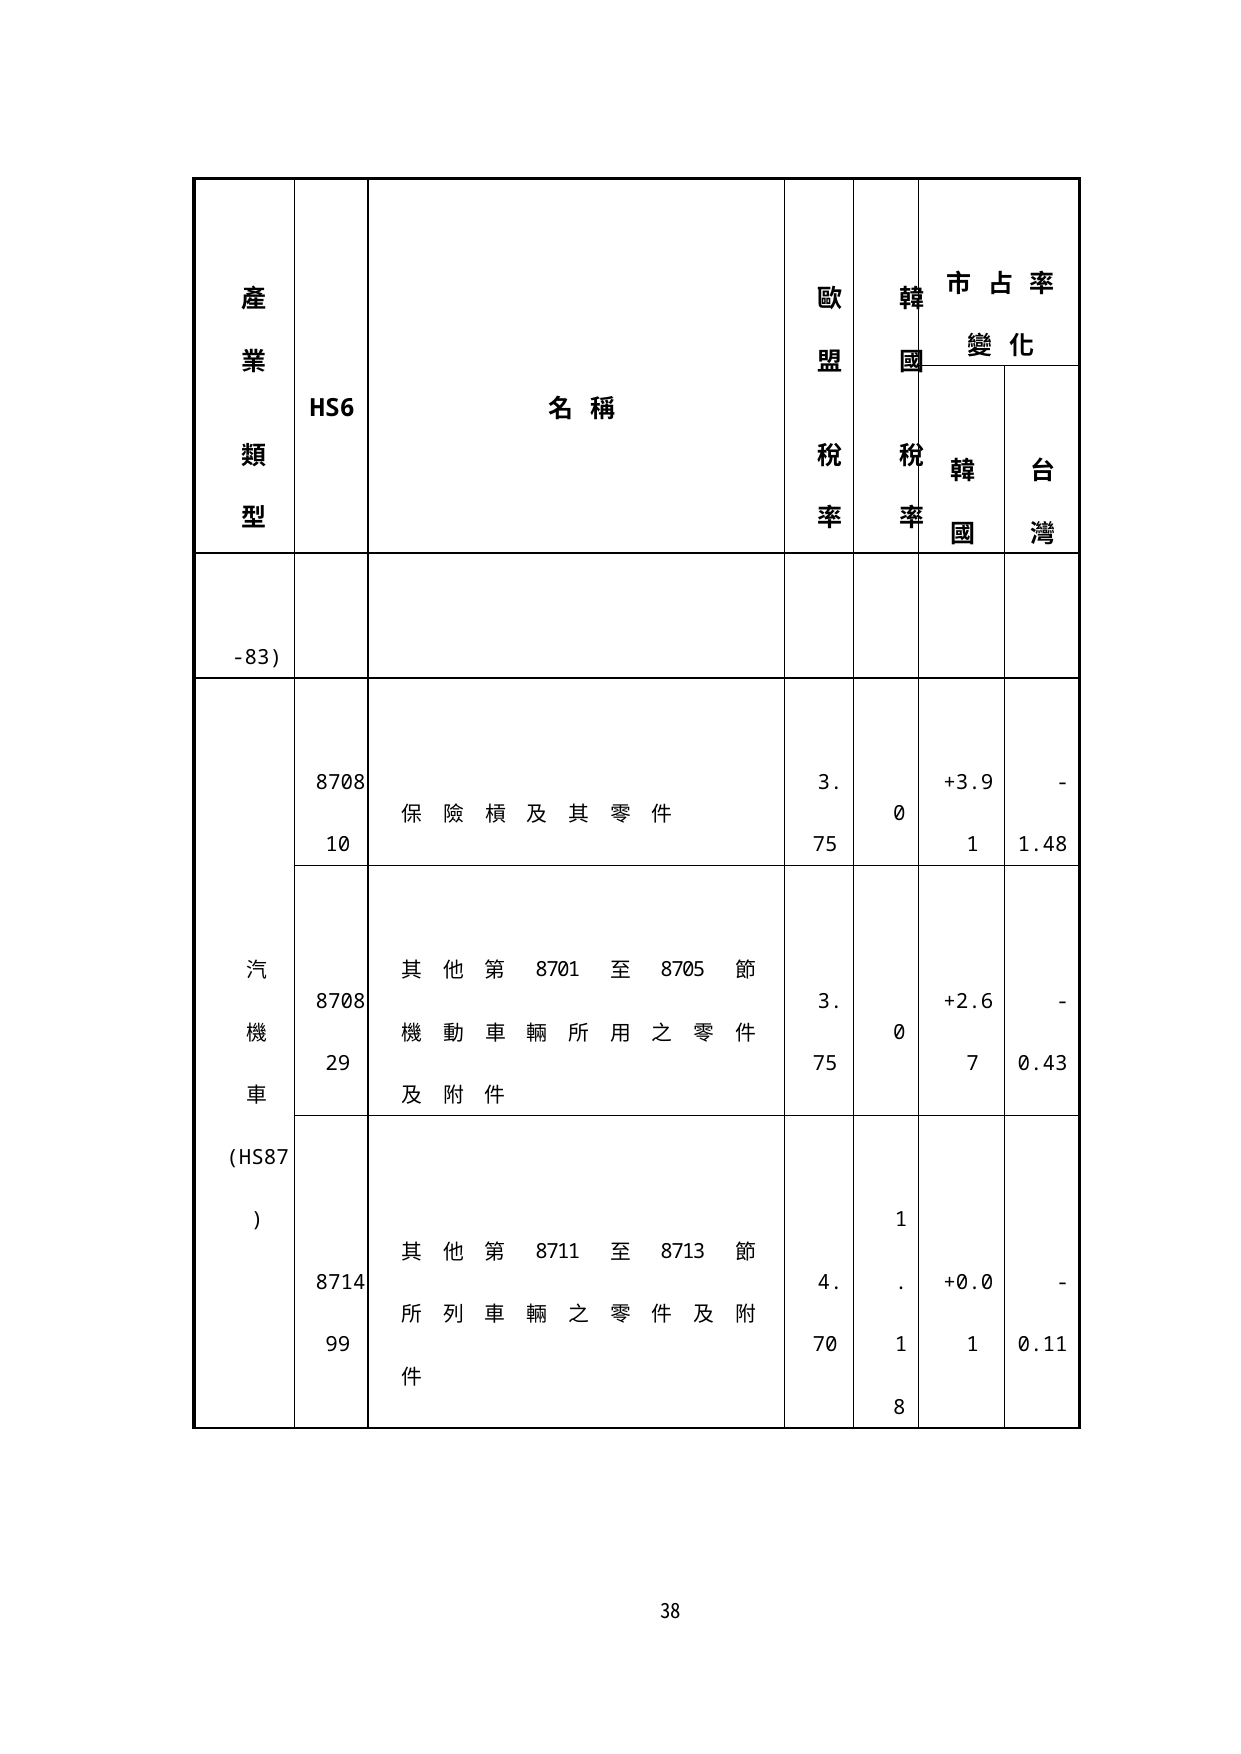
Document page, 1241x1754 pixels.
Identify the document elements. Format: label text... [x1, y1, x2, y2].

table_cell [785, 554, 853, 677]
table_cell 其他第8701至8705節機動車輛所用之零件及附件 [369, 866, 784, 1115]
table_cell 83) [196, 554, 294, 677]
table_cell 871499 [295, 1116, 367, 1427]
table_cell 台灣 [1005, 366, 1078, 552]
table_cell [854, 554, 918, 677]
table_cell 1.18 [854, 1116, 918, 1427]
table_cell 870810 [295, 679, 367, 865]
table_cell 韓國 [919, 366, 1004, 552]
table_header 產業 類型 [196, 180, 294, 552]
table_cell +0.01 [919, 1116, 1004, 1427]
table_header 名稱 [369, 180, 784, 552]
table_header 韓國 稅率 [854, 180, 918, 552]
table_cell 4.70 [785, 1116, 853, 1427]
table_cell 870829 [295, 866, 367, 1115]
table_header 歐盟 稅率 [785, 180, 853, 552]
table_cell [1005, 554, 1078, 677]
table_cell -1.48 [1005, 679, 1078, 865]
table_cell 3.75 [785, 679, 853, 865]
table_cell [295, 554, 367, 677]
table_cell +2.67 [919, 866, 1004, 1115]
table_cell 3.75 [785, 866, 853, 1115]
table_cell 0 [854, 679, 918, 865]
table_cell [369, 554, 784, 677]
table_cell 其他第8711至8713節所列車輛之零件及附件 [369, 1116, 784, 1427]
table_header HS6 [295, 180, 367, 552]
table_cell 保險槓及其零件 [369, 679, 784, 865]
table_cell -0.11 [1005, 1116, 1078, 1427]
table_header 市占率變化 [919, 180, 1078, 365]
table_cell 汽機車 (HS87) [196, 679, 294, 1427]
table_cell [919, 554, 1004, 677]
table_cell +3.91 [919, 679, 1004, 865]
table_cell -0.43 [1005, 866, 1078, 1115]
table_cell 0 [854, 866, 918, 1115]
